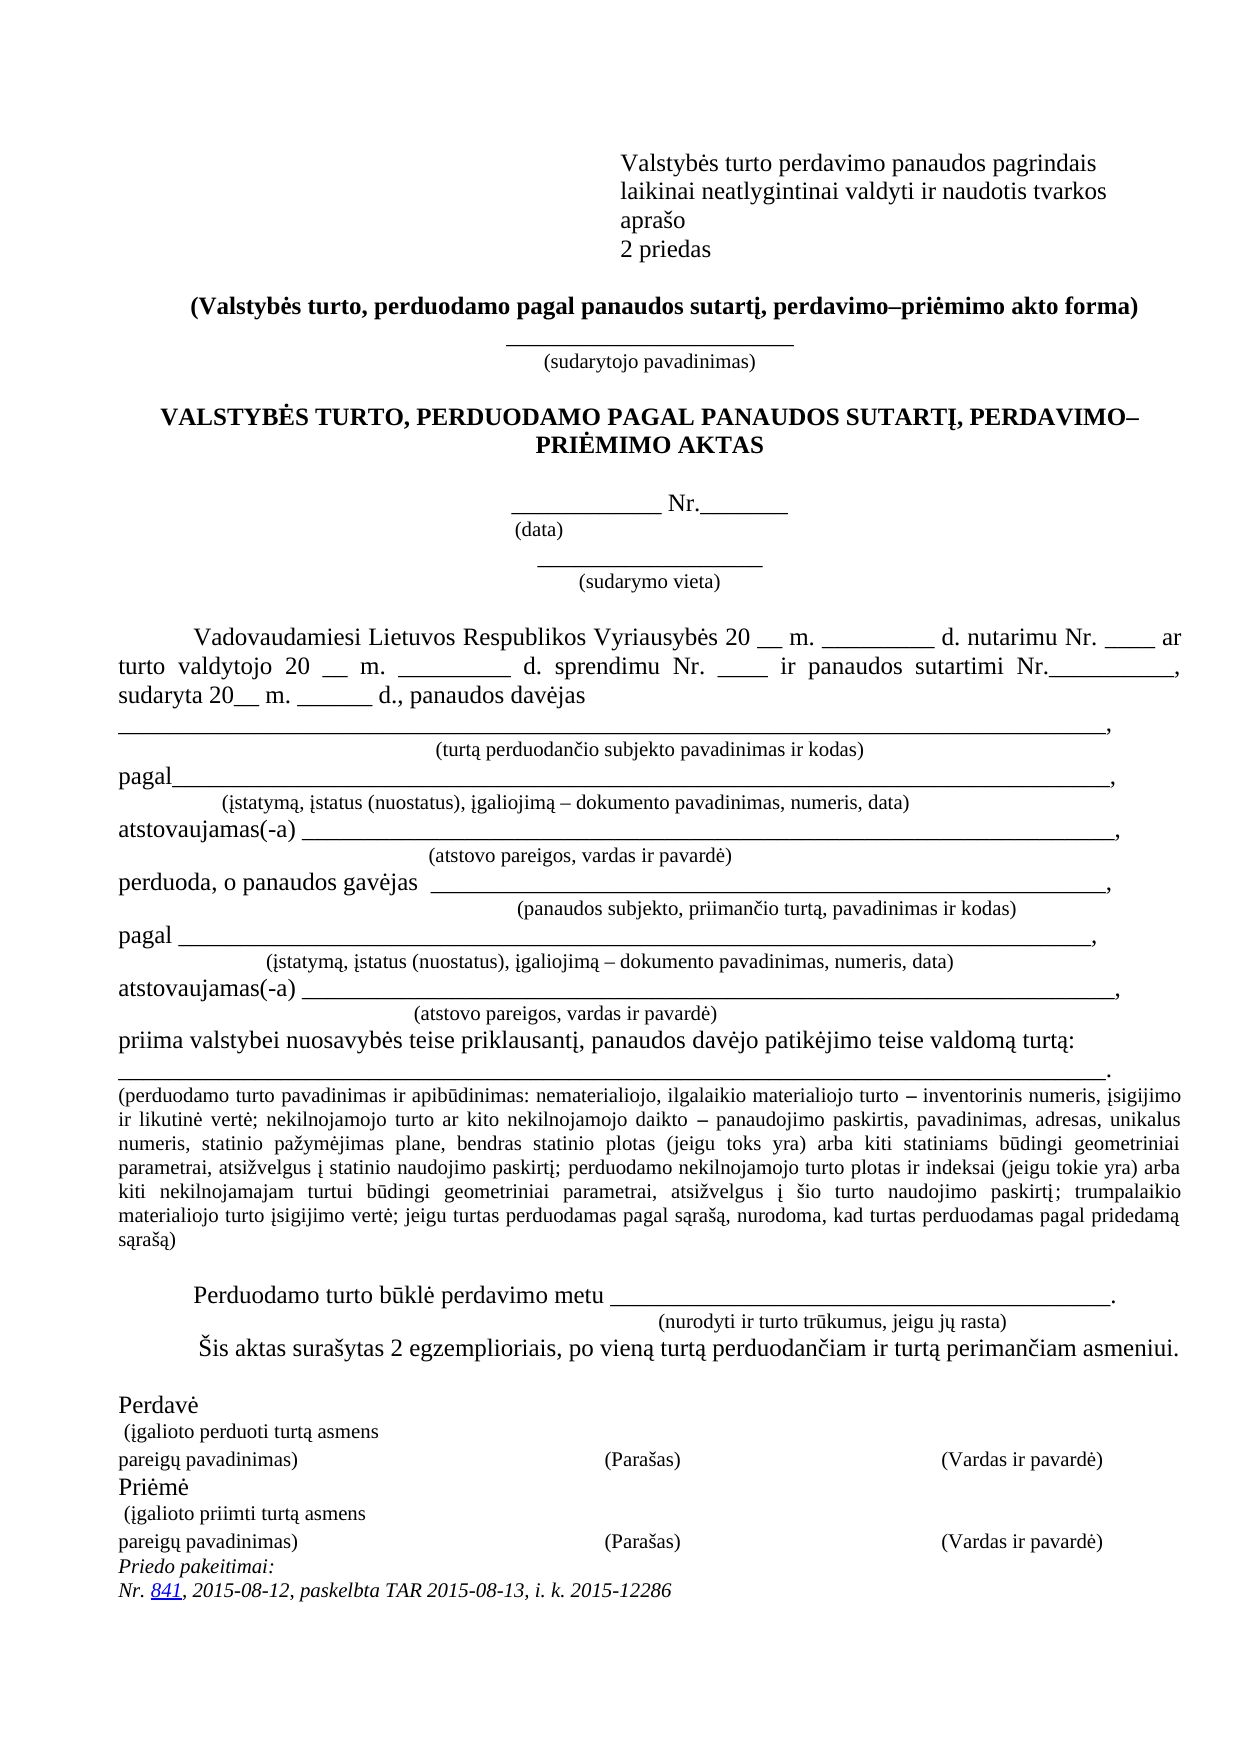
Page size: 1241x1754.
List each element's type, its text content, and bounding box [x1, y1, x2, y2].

text priima valstybei nuosavybės teise priklausantį, panaudos davėjo patikėjimo teise valdomą turtą: [118, 1025, 1181, 1054]
text VALSTYBĖS TURTO, PERDUODAMO PAGAL PANAUDOS SUTARTĮ, PERDAVIMO–PRIĖMIMO AKTAS [118, 402, 1181, 459]
text atstovaujamas(-a) _________________________________________________________________, [118, 973, 1181, 1001]
text atstovaujamas(-a) _________________________________________________________________, [118, 814, 1181, 843]
text pagal___________________________________________________________________________, [118, 761, 1181, 790]
text pareigų pavadinimas) (Parašas) (Vardas ir pavardė) [118, 1443, 1181, 1472]
text (turtą perduodančio subjekto pavadinimas ir kodas) [118, 737, 1181, 761]
text 2 priedas [620, 234, 1181, 263]
text (atstovo pareigos, vardas ir pavardė) [118, 1001, 1181, 1025]
text _______________________________________________________________________________, [118, 708, 1181, 737]
text (įstatymą, įstatus (nuostatus), įgaliojimą – dokumento pavadinimas, numeris, data) [118, 790, 1181, 814]
text Valstybės turto perdavimo panaudos pagrindais [620, 148, 1181, 176]
text pareigų pavadinimas) (Parašas) (Vardas ir pavardė) [118, 1525, 1181, 1553]
text (atstovo pareigos, vardas ir pavardė) [118, 843, 1181, 867]
text (sudarymo vieta) [118, 569, 1181, 593]
text Vadovaudamiesi Lietuvos Respublikos Vyriausybės 20 __ m. _________ d. nutarimu Nr. ____ ar turto valdytojo 20 __ m. _________ d. sprendimu Nr. ____ ir panaudos sutartimi Nr.__________, sudaryta 20__ m. ______ d., panaudos davėjas [118, 622, 1181, 708]
text Priėmė [118, 1472, 1181, 1501]
text (data) [118, 517, 1181, 541]
text (Valstybės turto, perduodamo pagal panaudos sutartį, perdavimo–priėmimo akto forma) [118, 291, 1211, 320]
text perduoda, o panaudos gavėjas ______________________________________________________, [118, 867, 1181, 896]
text Perduodamo turto būklė perdavimo metu ________________________________________. [118, 1280, 1181, 1309]
text laikinai neatlygintinai valdyti ir naudotis tvarkos [620, 176, 1181, 205]
text aprašo [620, 205, 1181, 234]
text Perdavė [118, 1390, 1181, 1419]
text (įgalioto priimti turtą asmens [118, 1501, 1181, 1525]
text Šis aktas surašytas 2 egzemplioriais, po vieną turtą perduodančiam ir turtą perimančiam asmeniui. [118, 1333, 1181, 1362]
text Nr. 841, 2015-08-12, paskelbta TAR 2015-08-13, i. k. 2015-12286 [118, 1578, 1181, 1602]
text (nurodyti ir turto trūkumus, jeigu jų rasta) [523, 1309, 1181, 1333]
text __________________ [118, 541, 1181, 569]
text (panaudos subjekto, priimančio turtą, pavadinimas ir kodas) [118, 896, 1181, 920]
text pagal _________________________________________________________________________, [118, 920, 1181, 948]
text _______________________ [118, 320, 1181, 349]
text ____________ Nr._______ [118, 488, 1181, 517]
text (įstatymą, įstatus (nuostatus), įgaliojimą – dokumento pavadinimas, numeris, data) [118, 948, 1181, 973]
text (įgalioto perduoti turtą asmens [118, 1419, 1181, 1443]
text Priedo pakeitimai: [118, 1553, 1181, 1578]
text _______________________________________________________________________________. (perduodamo turto pavadinimas ir apibūdinimas: nematerialiojo, ilgalaikio materialiojo turto – inventorinis numeris, įsigijimo ir likutinė vertė; nekilnojamojo turto ar kito nekilnojamojo daikto – panaudojimo paskirtis, pavadinimas, adresas, unikalus numeris, statinio pažymėjimas plane, bendras statinio plotas (jeigu toks yra) arba kiti statiniams būdingi geometriniai parametrai, atsižvelgus į statinio naudojimo paskirtį; perduodamo nekilnojamojo turto plotas ir indeksai (jeigu tokie yra) arba kiti nekilnojamajam turtui būdingi geometriniai parametrai, atsižvelgus į šio turto naudojimo paskirtį; trumpalaikio materialiojo turto įsigijimo vertė; jeigu turtas perduodamas pagal sąrašą, nurodoma, kad turtas perduodamas pagal pridedamą sąrašą) [118, 1054, 1181, 1251]
text (sudarytojo pavadinimas) [118, 349, 1181, 373]
